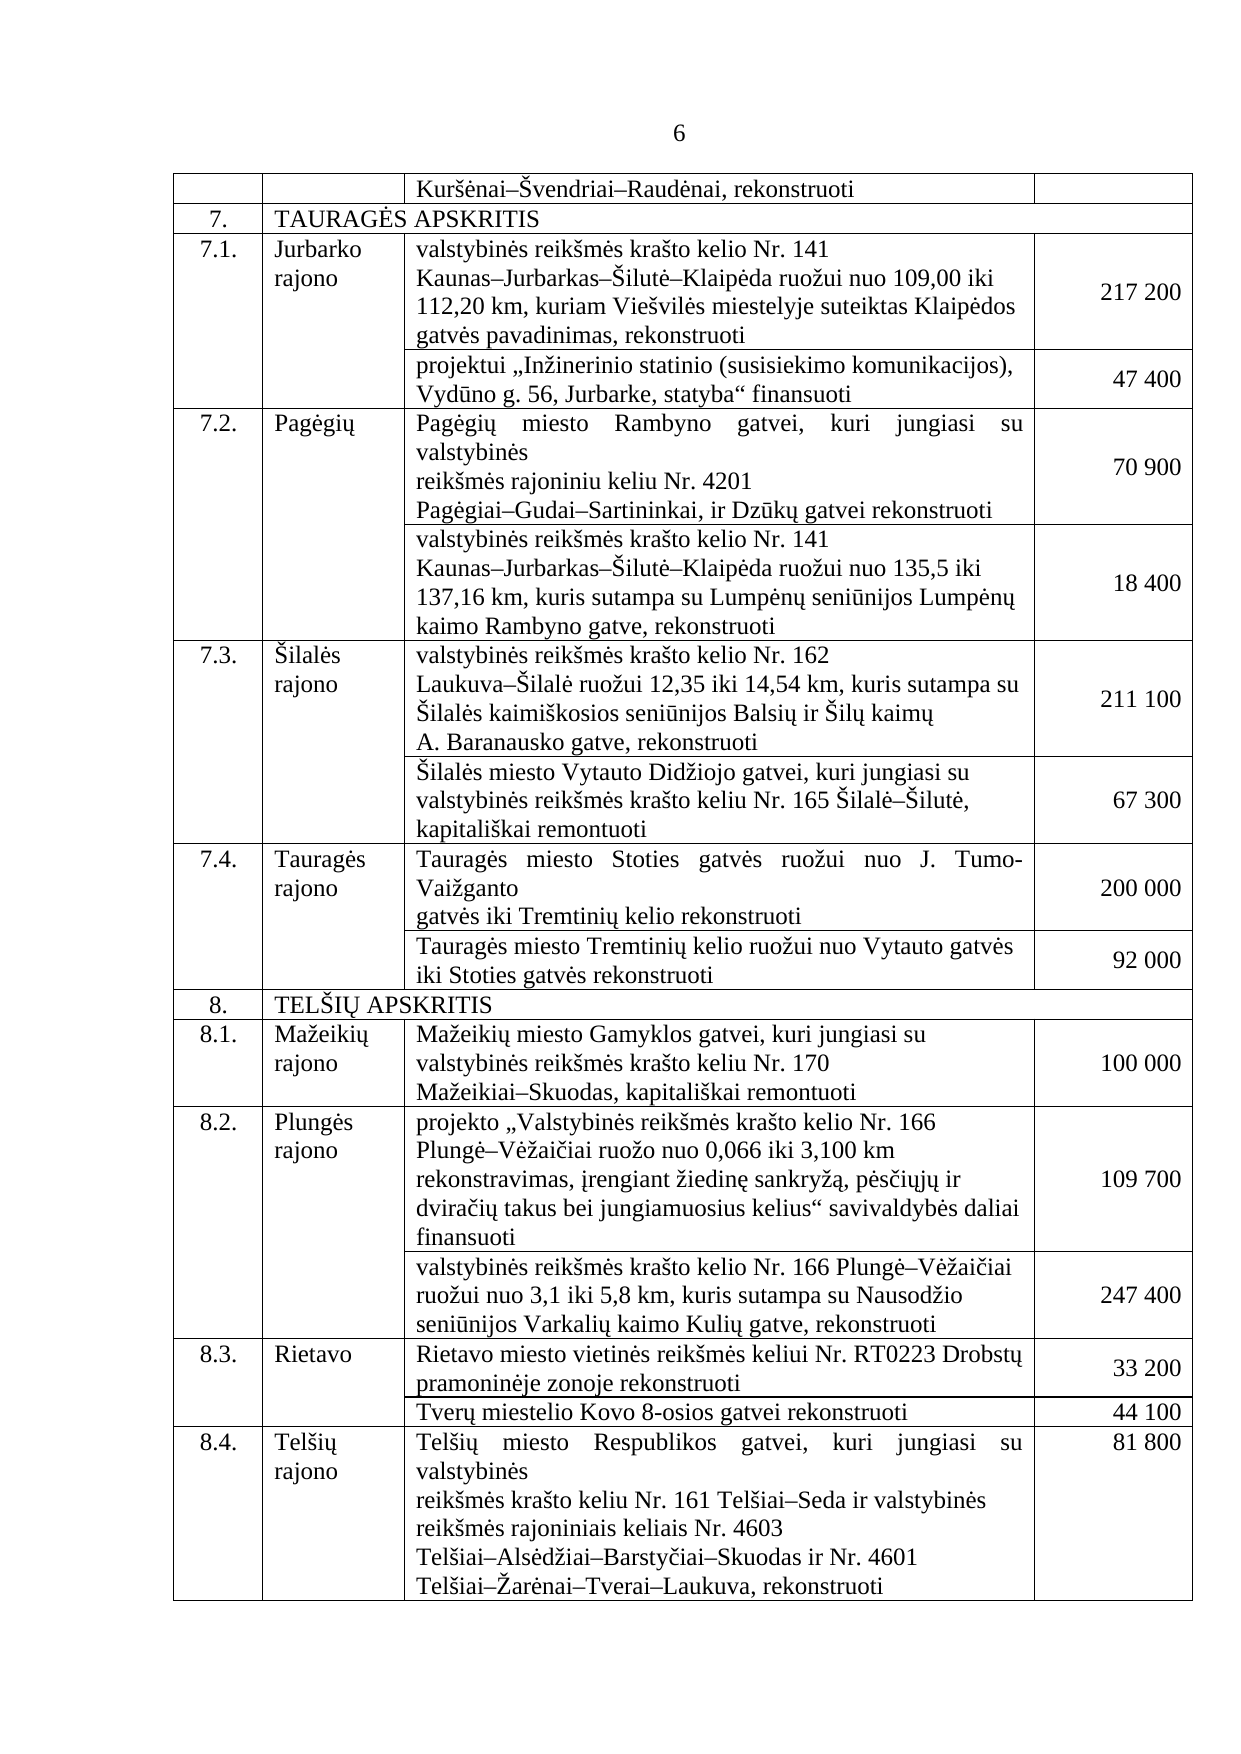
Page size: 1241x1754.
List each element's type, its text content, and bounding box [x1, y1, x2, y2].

table_cell 8. [174, 990, 262, 1018]
table_cell Mažeikių rajono [263, 1020, 404, 1106]
table_cell 8.2. [174, 1107, 262, 1338]
table_cell valstybinės reikšmės krašto kelio Nr. 166 Plungė–Vėžaičiai ruožui nuo 3,1 iki 5,8 km, kuris sutampa su Nausodžio seniūnijos Varkalių kaimo Kulių gatve, rekonstruoti [405, 1252, 1034, 1338]
table_cell 47 400 [1035, 350, 1192, 407]
table_cell Jurbarko rajono [263, 234, 404, 407]
table_cell 7. [174, 204, 262, 233]
table_cell 8.1. [174, 1020, 262, 1106]
table_cell 67 300 [1035, 757, 1192, 843]
table_cell Rietavo [263, 1339, 404, 1426]
table_cell valstybinės reikšmės krašto kelio Nr. 141 Kaunas–Jurbarkas–Šilutė–Klaipėda ruožui nuo 109,00 iki 112,20 km, kuriam Viešvilės miestelyje suteiktas Klaipėdos gatvės pavadinimas, rekonstruoti [405, 234, 1034, 349]
table_cell 7.3. [174, 641, 262, 843]
table_cell Plungės rajono [263, 1107, 404, 1338]
table_cell 70 900 [1035, 409, 1192, 523]
table_cell 8.4. [174, 1427, 262, 1600]
table_cell TAURAGĖS APSKRITIS [263, 204, 1192, 233]
table_cell valstybinės reikšmės krašto kelio Nr. 141 Kaunas–Jurbarkas–Šilutė–Klaipėda ruožui nuo 135,5 iki 137,16 km, kuris sutampa su Lumpėnų seniūnijos Lumpėnų kaimo Rambyno gatve, rekonstruoti [405, 525, 1034, 639]
table_cell Pagėgių miesto Rambyno gatvei, kuri jungiasi su valstybinės reikšmės rajoniniu keliu Nr. 4201 Pagėgiai–Gudai–Sartininkai, ir Dzūkų gatvei rekonstruoti [405, 409, 1034, 523]
table_cell 200 000 [1035, 844, 1192, 930]
table_cell Telšių miesto Respublikos gatvei, kuri jungiasi su valstybinės reikšmės krašto keliu Nr. 161 Telšiai–Seda ir valstybinės reikšmės rajoniniais keliais Nr. 4603 Telšiai–Alsėdžiai–Barstyčiai–Skuodas ir Nr. 4601 Telšiai–Žarėnai–Tverai–Laukuva, rekonstruoti [405, 1427, 1034, 1600]
table_cell Tauragės rajono [263, 844, 404, 989]
table_cell 44 100 [1035, 1398, 1192, 1426]
table_cell [263, 174, 404, 203]
table_cell TELŠIŲ APSKRITIS [263, 990, 1192, 1018]
table_cell projektui „Inžinerinio statinio (susisiekimo komunikacijos), Vydūno g. 56, Jurbarke, statyba“ finansuoti [405, 350, 1034, 407]
table_cell Rietavo miesto vietinės reikšmės keliui Nr. RT0223 Drobstų pramoninėje zonoje rekonstruoti [405, 1339, 1034, 1396]
table_cell 81 800 [1035, 1427, 1192, 1600]
table_cell 33 200 [1035, 1339, 1192, 1396]
table_cell 7.1. [174, 234, 262, 407]
table_cell Mažeikių miesto Gamyklos gatvei, kuri jungiasi su valstybinės reikšmės krašto keliu Nr. 170 Mažeikiai–Skuodas, kapitališkai remontuoti [405, 1020, 1034, 1106]
table_cell 92 000 [1035, 931, 1192, 989]
table_cell 217 200 [1035, 234, 1192, 349]
table_cell Tverų miestelio Kovo 8-osios gatvei rekonstruoti [405, 1398, 1034, 1426]
table_cell [174, 174, 262, 203]
table_cell Tauragės miesto Tremtinių kelio ruožui nuo Vytauto gatvės iki Stoties gatvės rekonstruoti [405, 931, 1034, 989]
table_cell 7.2. [174, 409, 262, 639]
table_cell 7.4. [174, 844, 262, 989]
table_cell Šilalės miesto Vytauto Didžiojo gatvei, kuri jungiasi su valstybinės reikšmės krašto keliu Nr. 165 Šilalė–Šilutė, kapitališkai remontuoti [405, 757, 1034, 843]
table_cell 18 400 [1035, 525, 1192, 639]
table_cell 247 400 [1035, 1252, 1192, 1338]
table_cell 8.3. [174, 1339, 262, 1426]
table_cell 100 000 [1035, 1020, 1192, 1106]
table_cell 109 700 [1035, 1107, 1192, 1251]
table_cell [1035, 174, 1192, 203]
table_cell Pagėgių [263, 409, 404, 639]
table_cell Tauragės miesto Stoties gatvės ruožui nuo J. Tumo-Vaižganto gatvės iki Tremtinių kelio rekonstruoti [405, 844, 1034, 930]
table_cell Telšių rajono [263, 1427, 404, 1600]
table_cell valstybinės reikšmės krašto kelio Nr. 162 Laukuva–Šilalė ruožui 12,35 iki 14,54 km, kuris sutampa su Šilalės kaimiškosios seniūnijos Balsių ir Šilų kaimų A. Baranausko gatve, rekonstruoti [405, 641, 1034, 756]
table_cell projekto „Valstybinės reikšmės krašto kelio Nr. 166 Plungė–Vėžaičiai ruožo nuo 0,066 iki 3,100 km rekonstravimas, įrengiant žiedinę sankryžą, pėsčiųjų ir dviračių takus bei jungiamuosius kelius“ savivaldybės daliai finansuoti [405, 1107, 1034, 1251]
table_cell Kuršėnai–Švendriai–Raudėnai, rekonstruoti [405, 174, 1034, 203]
table_cell 211 100 [1035, 641, 1192, 756]
table_cell Šilalės rajono [263, 641, 404, 843]
